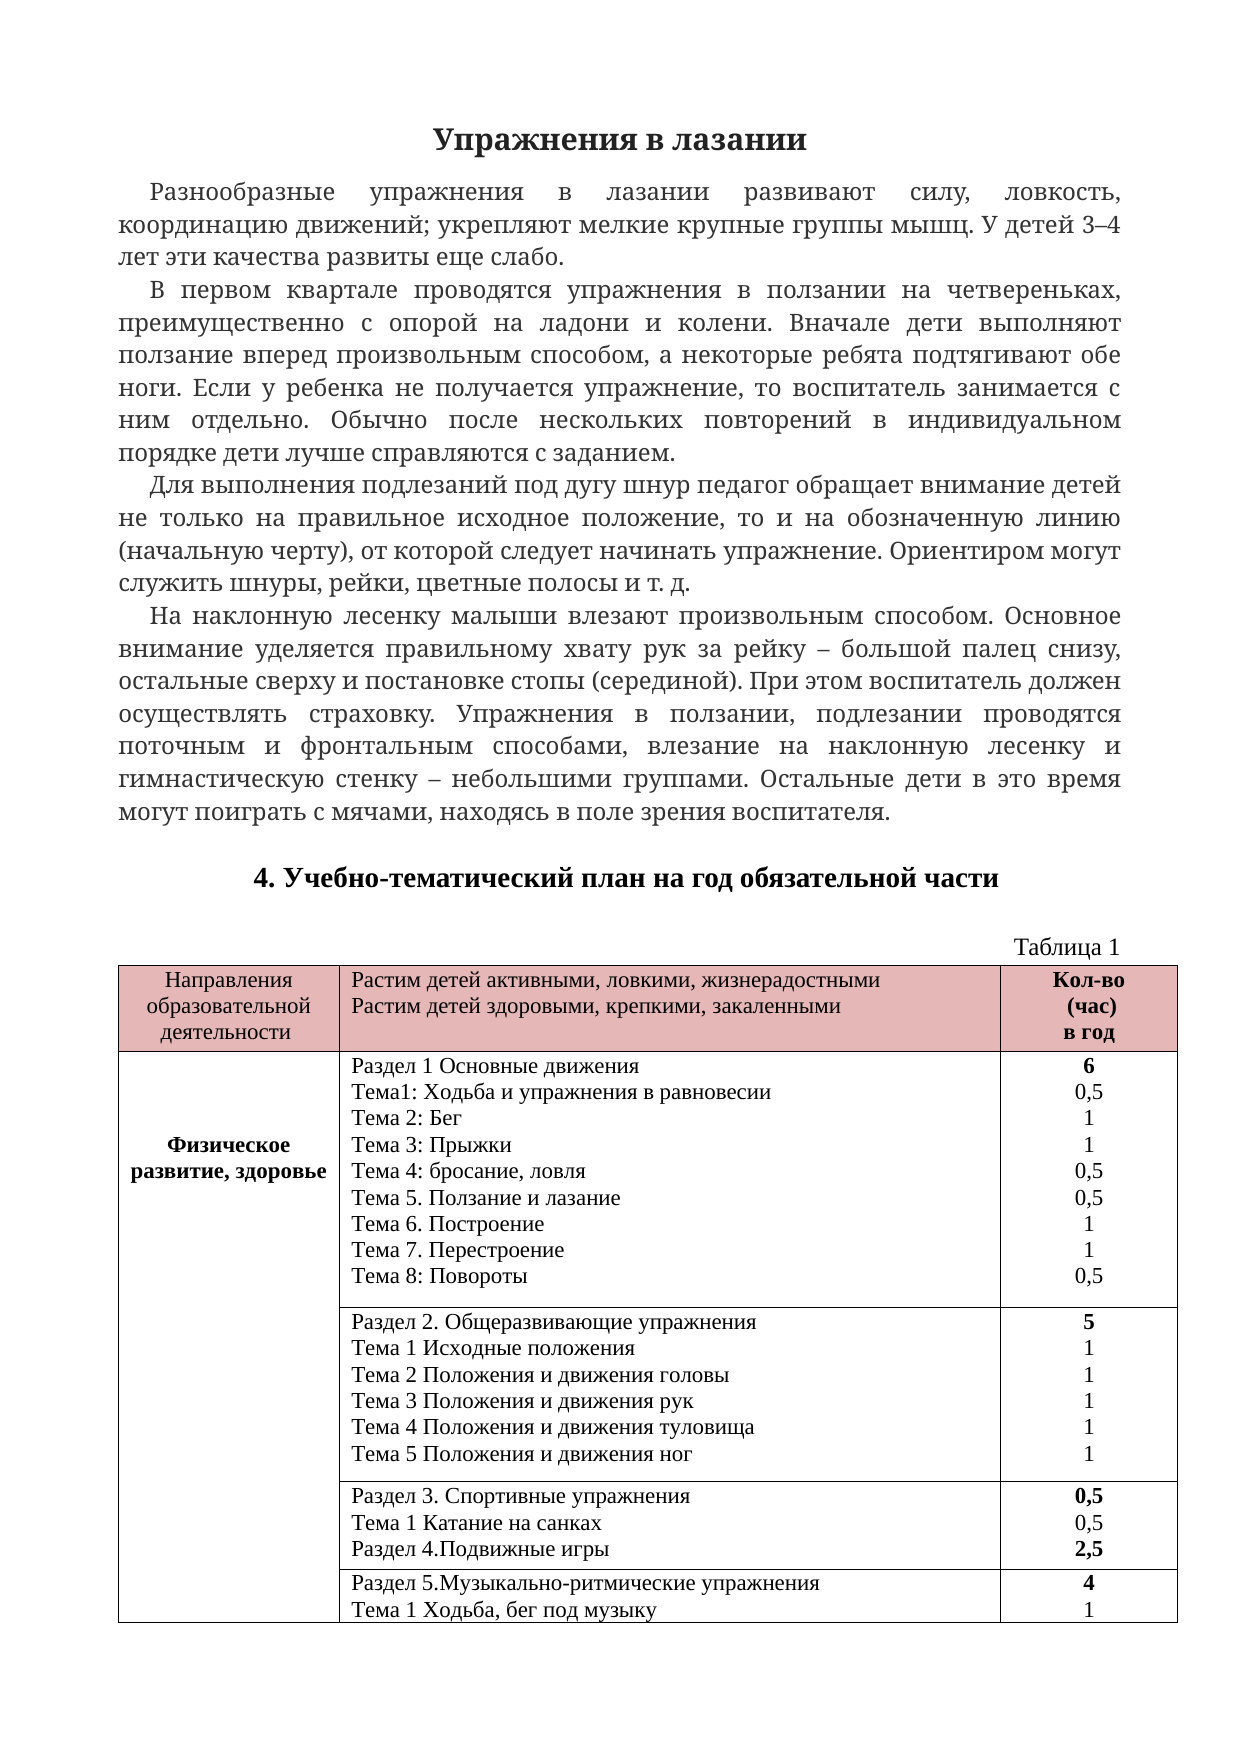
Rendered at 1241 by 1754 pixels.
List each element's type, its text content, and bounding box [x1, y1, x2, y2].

table_cell Раздел 1 Основные движения Тема1: Ходьба и упражнения в равновесии Тема 2: Бег Тема 3: Прыжки Тема 4: бросание, ловля Тема 5. Ползание и лазание Тема 6. Построение Тема 7. Перестроение Тема 8: Повороты [340, 1052, 1000, 1307]
text Для выполнения подлезаний под дугу шнур педагог обращает внимание детей не только на правильное исходное положение, то и на обозначенную линию (начальную черту), от которой следует начинать упражнение. Ориентиром могут служить шнуры, рейки, цветные полосы и т. д. [118, 468, 1122, 599]
text Таблица 1 [118, 932, 1122, 960]
table_header Кол-во (час) в год [1001, 966, 1177, 1051]
table_cell 5 1 1 1 1 1 [1001, 1308, 1177, 1481]
table_cell Раздел 2. Общеразвивающие упражнения Тема 1 Исходные положения Тема 2 Положения и движения головы Тема 3 Положения и движения рук Тема 4 Положения и движения туловища Тема 5 Положения и движения ног [340, 1308, 1000, 1481]
table_cell 4 1 [1001, 1570, 1177, 1622]
table_header Направления образовательной деятельности [119, 966, 339, 1051]
text 4. Учебно-тематический план на год обязательной части [118, 860, 1122, 893]
table_cell Раздел 3. Спортивные упражнения Тема 1 Катание на санках Раздел 4.Подвижные игры [340, 1482, 1000, 1568]
text Разнообразные упражнения в лазании развивают силу, ловкость, координацию движений; укрепляют мелкие крупные группы мышц. У детей 3–4 лет эти качества развиты еще слабо. [118, 175, 1122, 273]
subtitle Упражнения в лазании [134, 118, 1106, 159]
text В первом квартале проводятся упражнения в ползании на четвереньках, преимущественно с опорой на ладони и колени. Вначале дети выполняют ползание вперед произвольным способом, а некоторые ребята подтягивают обе ноги. Если у ребенка не получается упражнение, то воспитатель занимается с ним отдельно. Обычно после нескольких повторений в индивидуальном порядке дети лучше справляются с заданием. [118, 273, 1122, 468]
table_cell Раздел 5.Музыкально-ритмические упражнения Тема 1 Ходьба, бег под музыку [340, 1570, 1000, 1622]
table_cell 0,5 0,5 2,5 [1001, 1482, 1177, 1568]
text На наклонную лесенку малыши влезают произвольным способом. Основное внимание уделяется правильному хвату рук за рейку – большой палец снизу, остальные сверху и постановке стопы (серединой). При этом воспитатель должен осуществлять страховку. Упражнения в ползании, подлезании проводятся поточным и фронтальным способами, влезание на наклонную лесенку и гимнастическую стенку – небольшими группами. Остальные дети в это время могут поиграть с мячами, находясь в поле зрения воспитателя. [118, 599, 1122, 827]
table_header Растим детей активными, ловкими, жизнерадостными Растим детей здоровыми, крепкими, закаленными [340, 966, 1000, 1051]
table_cell Физическое развитие, здоровье [119, 1052, 339, 1622]
table_cell 6 0,5 1 1 0,5 0,5 1 1 0,5 [1001, 1052, 1177, 1307]
